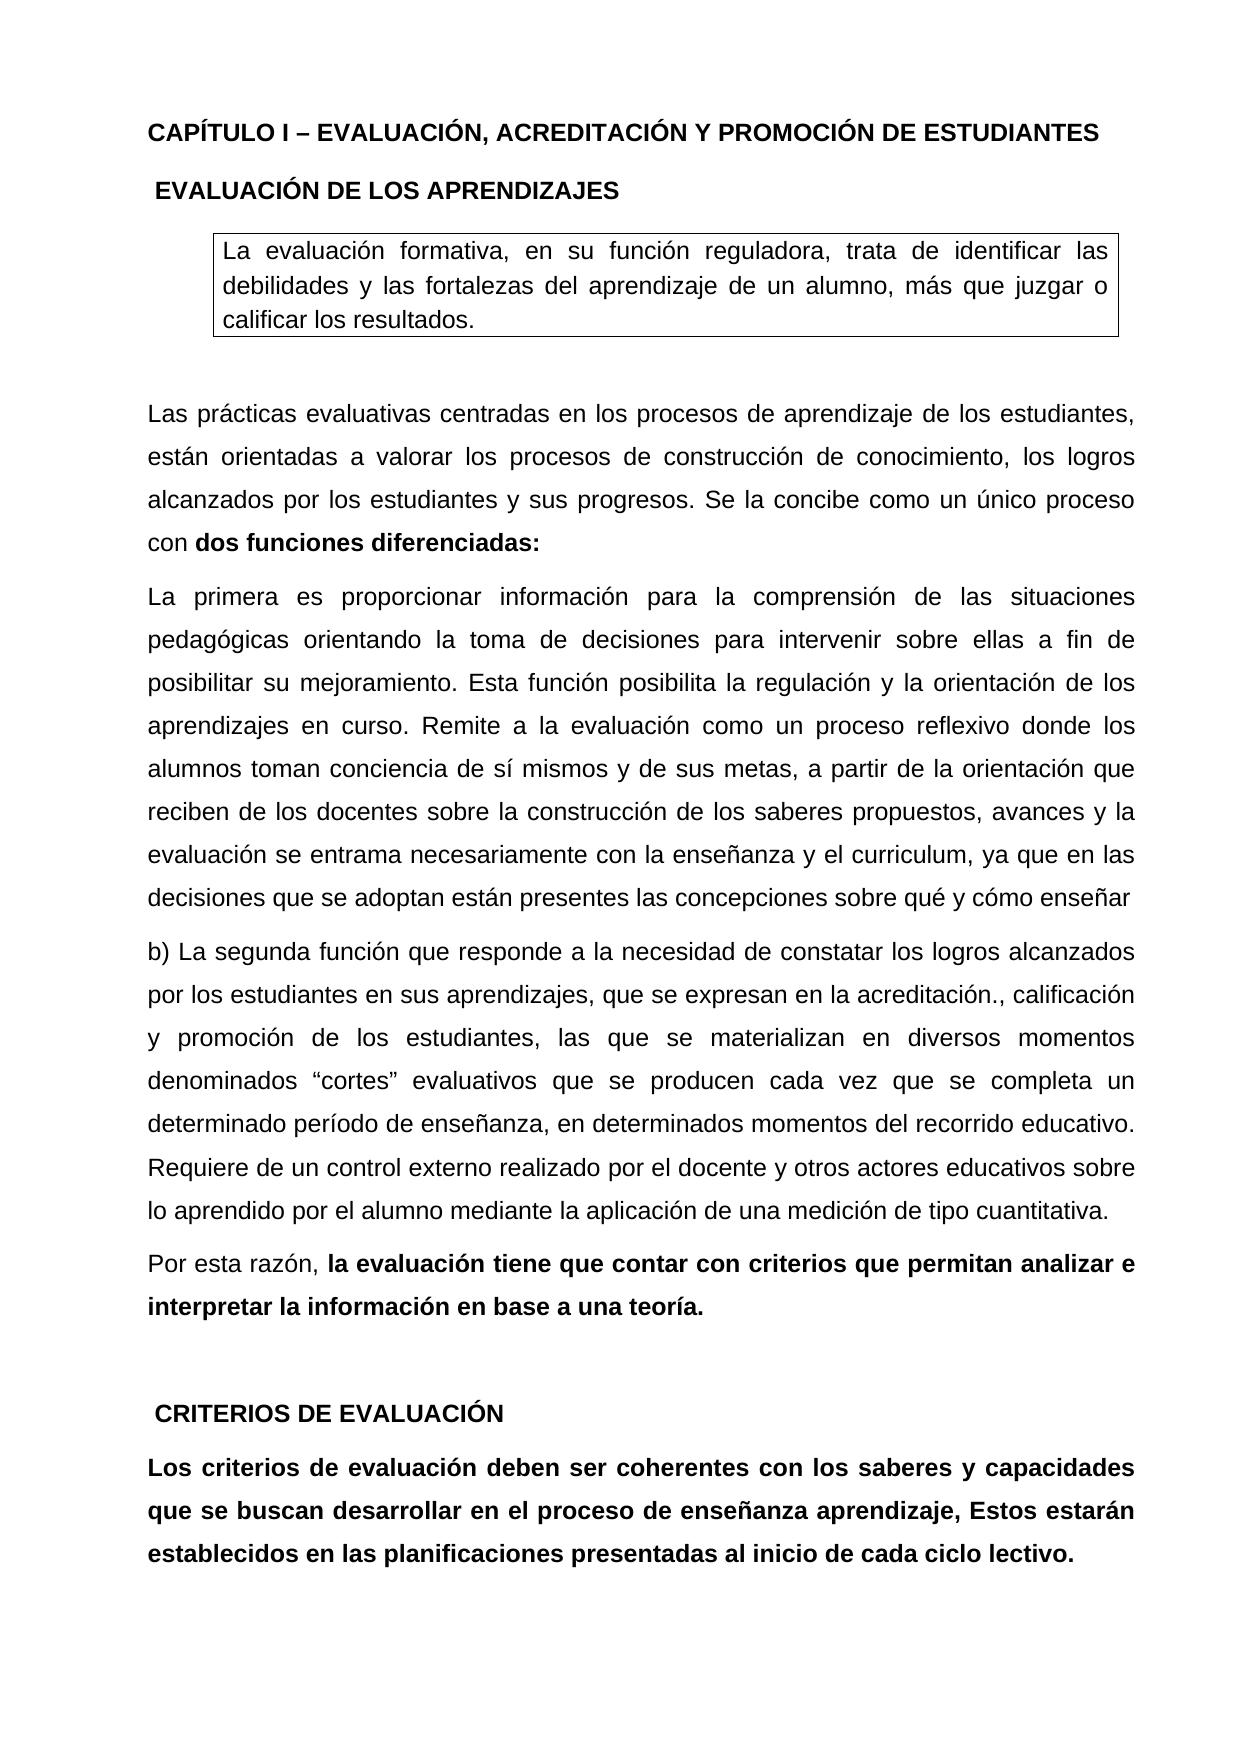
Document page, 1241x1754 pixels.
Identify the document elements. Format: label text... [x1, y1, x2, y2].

text CRITERIOS DE EVALUACIÓN [147, 1399, 1137, 1428]
text Los criterios de evaluación deben ser coherentes con los saberes y capacidades que se buscan desarrollar en el proceso de enseñanza aprendizaje, Estos estarán establecidos en las planificaciones presentadas al inicio de cada ciclo lectivo. [147, 1453, 1137, 1568]
text EVALUACIÓN DE LOS APRENDIZAJES [147, 176, 1138, 204]
text La evaluación formativa, en su función reguladora, trata de identificar las debilidades y las fortalezas del aprendizaje de un alumno, más que juzgar o calificar los resultados. [214, 234, 1118, 336]
text Las prácticas evaluativas centradas en los procesos de aprendizaje de los estudiantes, están orientadas a valorar los procesos de construcción de conocimiento, los logros alcanzados por los estudiantes y sus progresos. Se la concibe como un único proceso con dos funciones diferenciadas: [147, 399, 1137, 557]
text CAPÍTULO I – EVALUACIÓN, ACREDITACIÓN Y PROMOCIÓN DE ESTUDIANTES [147, 118, 1139, 147]
text La primera es proporcionar información para la comprensión de las situaciones pedagógicas orientando la toma de decisiones para intervenir sobre ellas a fin de posibilitar su mejoramiento. Esta función posibilita la regulación y la orientación de los aprendizajes en curso. Remite a la evaluación como un proceso reflexivo donde los alumnos toman conciencia de sí mismos y de sus metas, a partir de la orientación que reciben de los docentes sobre la construcción de los saberes propuestos, avances y la evaluación se entrama necesariamente con la enseñanza y el curriculum, ya que en las decisiones que se adoptan están presentes las concepciones sobre qué y cómo enseñar [147, 582, 1137, 912]
text b) La segunda función que responde a la necesidad de constatar los logros alcanzados por los estudiantes en sus aprendizajes, que se expresan en la acreditación., calificación y promoción de los estudiantes, las que se materializan en diversos momentos denominados “cortes” evaluativos que se producen cada vez que se completa un determinado período de enseñanza, en determinados momentos del recorrido educativo. Requiere de un control externo realizado por el docente y otros actores educativos sobre lo aprendido por el alumno mediante la aplicación de una medición de tipo cuantitativa. [147, 937, 1137, 1224]
text Por esta razón, la evaluación tiene que contar con criterios que permitan analizar e interpretar la información en base a una teoría. [147, 1249, 1137, 1321]
